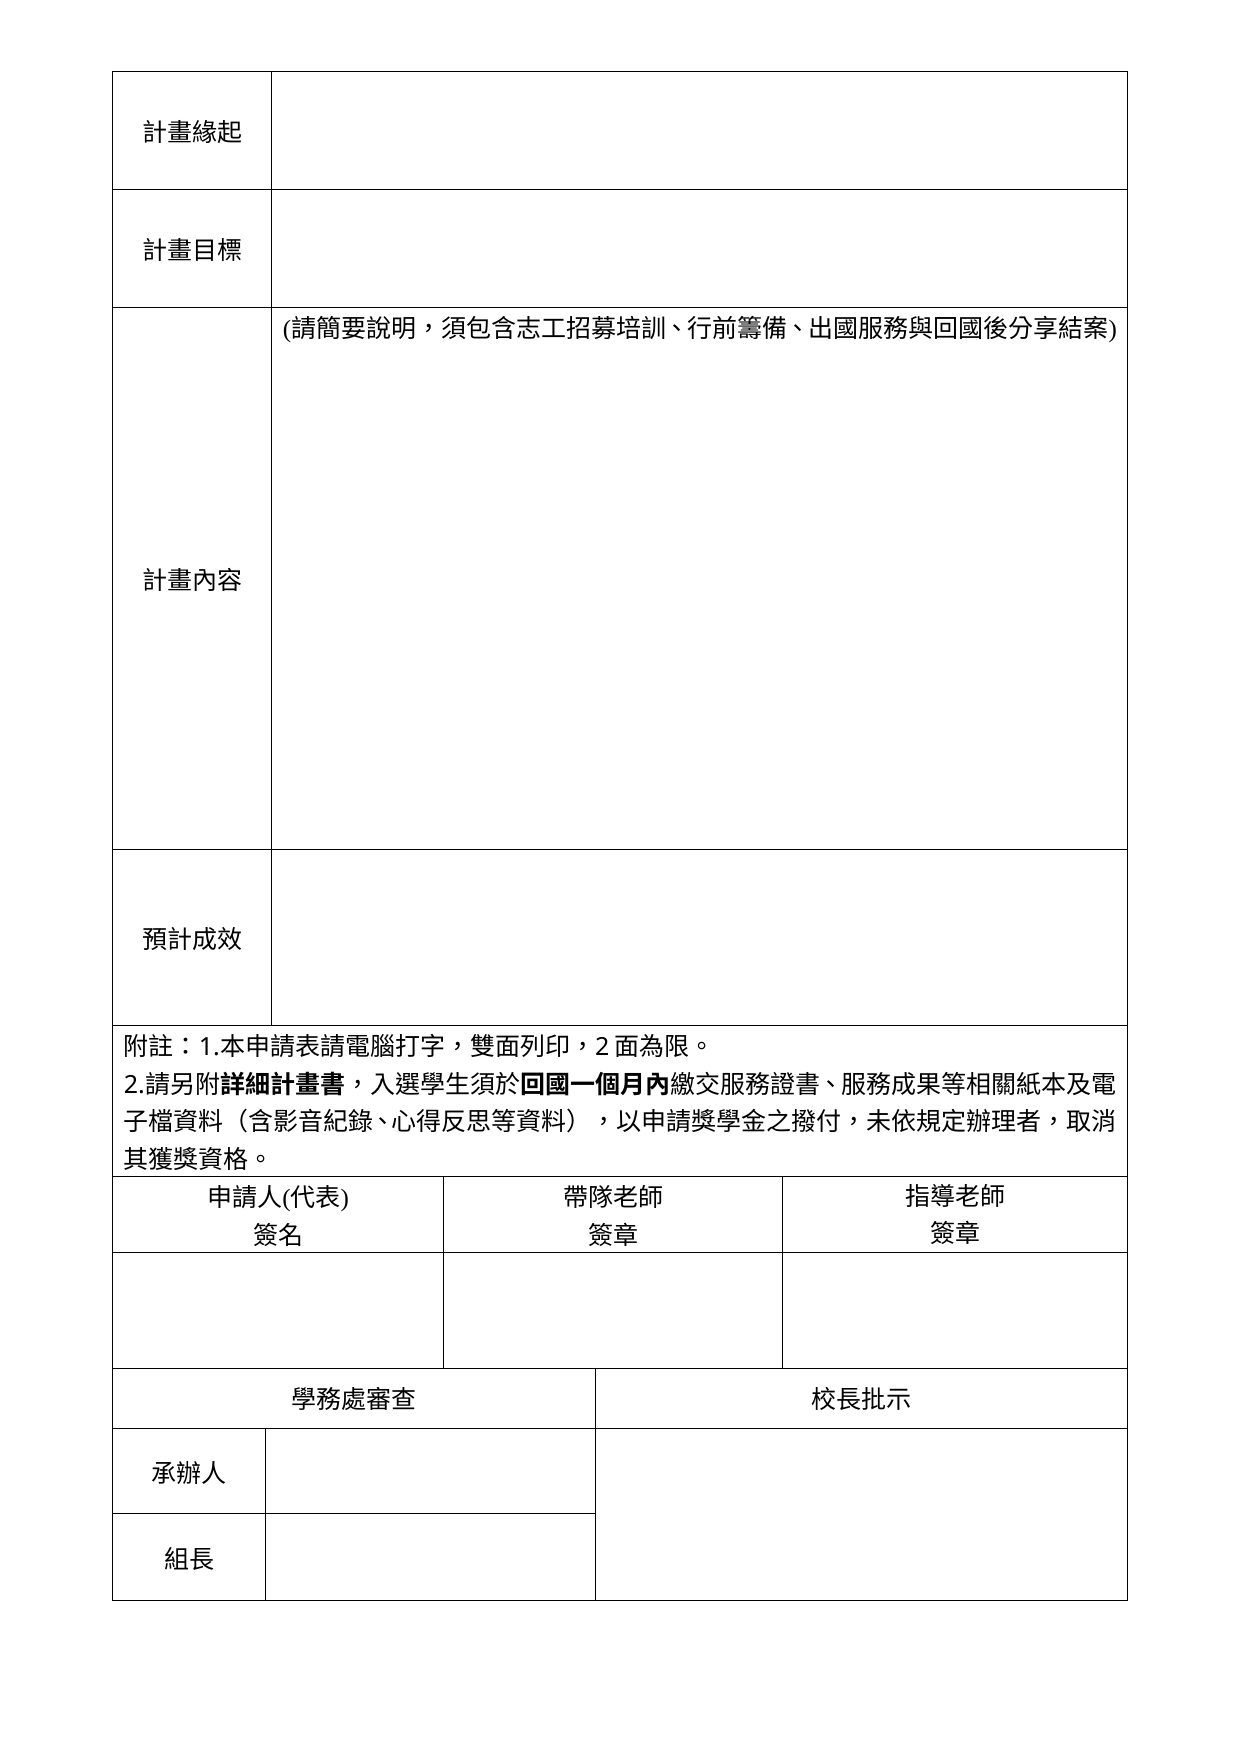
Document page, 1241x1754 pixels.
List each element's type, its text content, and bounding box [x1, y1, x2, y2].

table_cell 校長批示 [596, 1369, 1127, 1428]
table_cell [444, 1253, 782, 1367]
table_cell 計畫目標 [113, 190, 271, 307]
table_cell [272, 190, 1127, 307]
table_cell 組長 [113, 1514, 265, 1600]
table_cell 承辦人 [113, 1429, 265, 1513]
table_cell (請簡要說明，須包含志工招募培訓、行前籌備、出國服務與回國後分享結案) [272, 308, 1127, 849]
table_cell 申請人(代表) 簽名 [113, 1177, 443, 1252]
table_cell [596, 1429, 1127, 1600]
table_cell 指導老師 簽章 [783, 1177, 1127, 1252]
table_cell 學務處審查 [113, 1369, 595, 1428]
table_cell 預計成效 [113, 850, 271, 1025]
table_cell [272, 72, 1127, 189]
table_cell [266, 1429, 595, 1513]
table_cell [272, 850, 1127, 1025]
table_cell 計畫緣起 [113, 72, 271, 189]
table_cell 附註：1.本申請表請電腦打字，雙面列印，2面為限。 2.請另附詳細計畫書，入選學生須於回國一個月內繳交服務證書、服務成果等相關紙本及電子檔資料（含影音紀錄、心得反思等資料），以申請獎學金之撥付，未依規定辦理者，取消其獲獎資格。 [113, 1026, 1127, 1176]
table_cell [113, 1253, 443, 1367]
table_cell 計畫內容 [113, 308, 271, 849]
table_cell [783, 1253, 1127, 1367]
table_cell [266, 1514, 595, 1600]
table_cell 帶隊老師 簽章 [444, 1177, 782, 1252]
